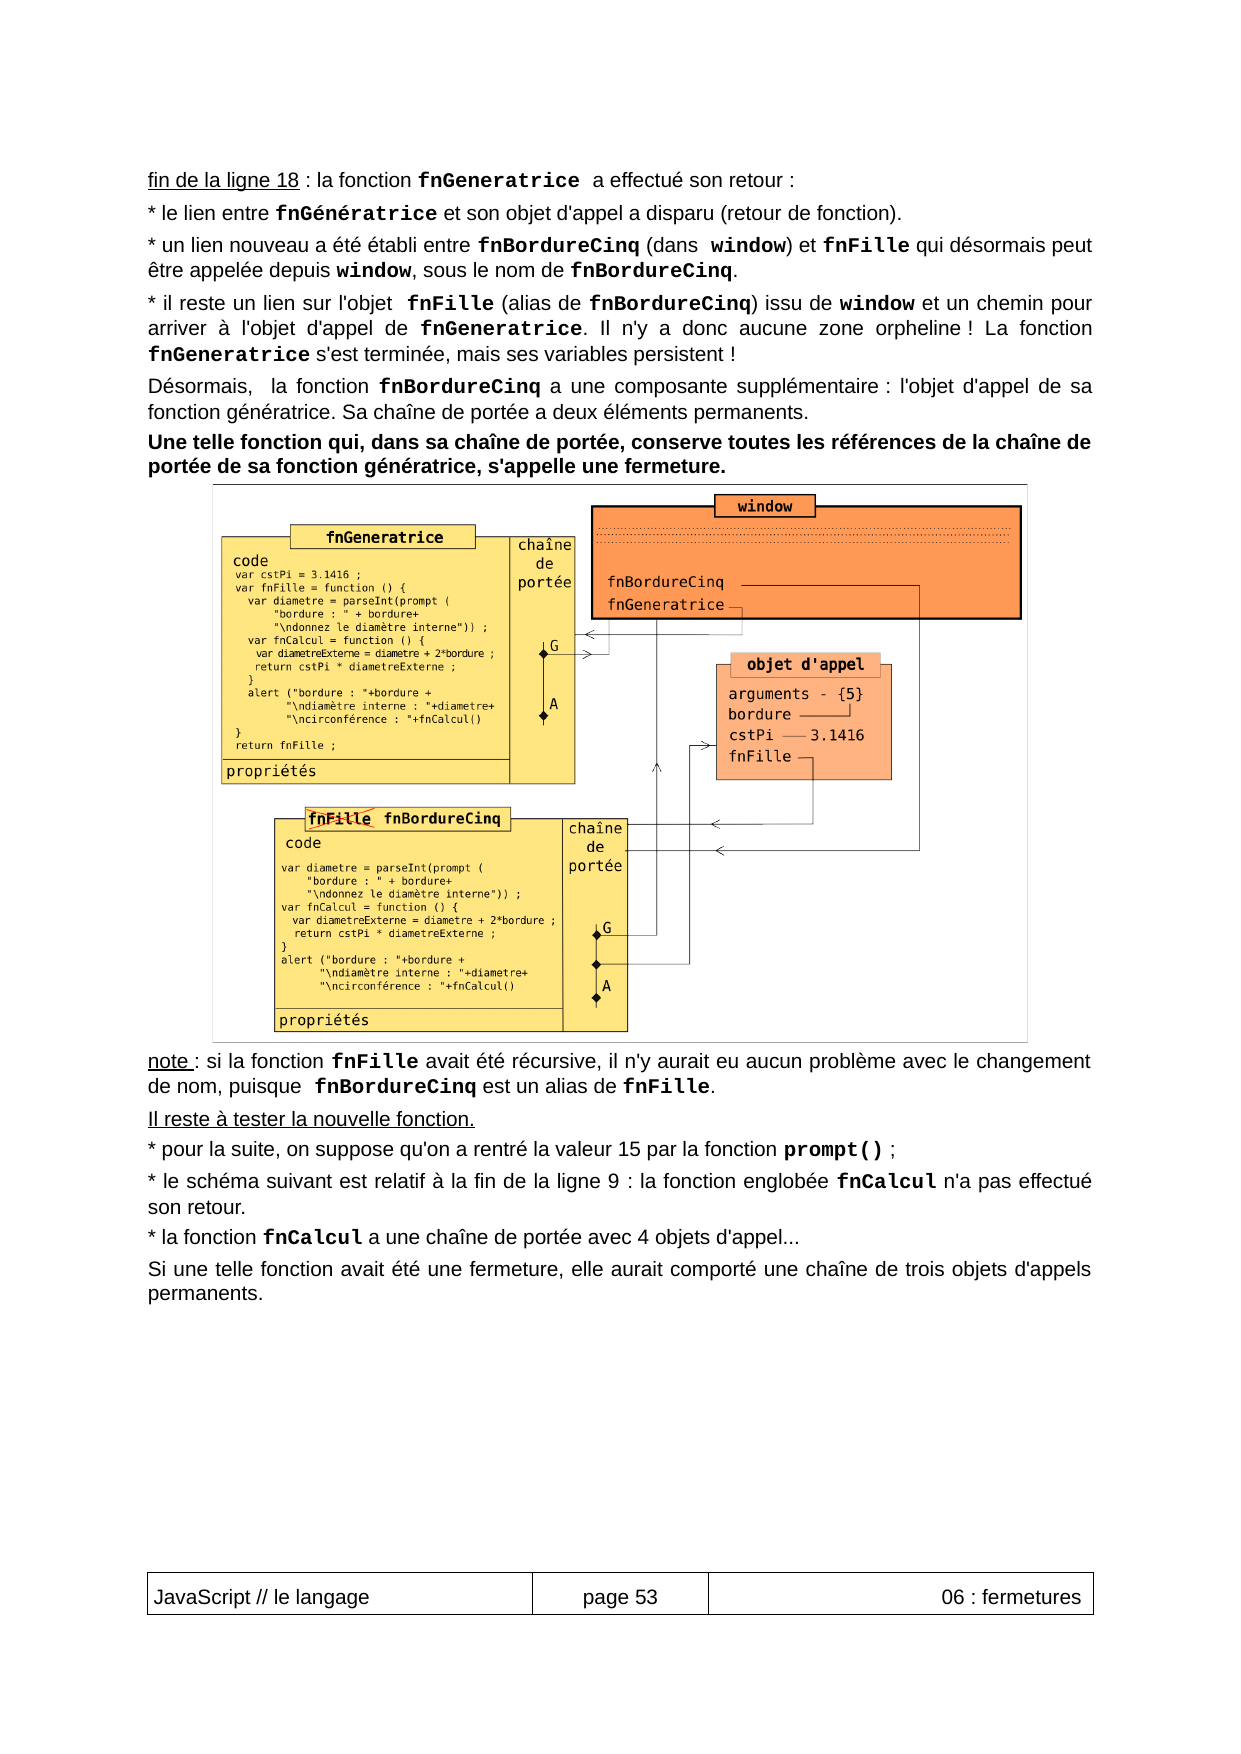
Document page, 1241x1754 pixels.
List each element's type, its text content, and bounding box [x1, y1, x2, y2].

text * un lien nouveau a été établi entre fnBordureCinq (dans window) et fnFille qui désormais peut être appelée depuis window, sous le nom de fnBordureCinq. [148, 232, 1093, 284]
text Il reste à tester la nouvelle fonction. [148, 1106, 1093, 1130]
text * le lien entre fnGénératrice et son objet d'appel a disparu (retour de fonction). [148, 200, 1093, 226]
text Si une telle fonction avait été une fermeture, elle aurait comporté une chaîne de trois objets d'appels permanents. [148, 1257, 1093, 1305]
picture [212, 484, 1028, 1043]
text * il reste un lien sur l'objet fnFille (alias de fnBordureCinq) issu de window et un chemin pour arriver à l'objet d'appel de fnGeneratrice. Il n'y a donc aucune zone orpheline ! La fonction fnGeneratrice s'est terminée, mais ses variables persistent ! [148, 290, 1093, 368]
text * le schéma suivant est relatif à la fin de la ligne 9 : la fonction englobée fnCalcul n'a pas effectué son retour. [148, 1169, 1093, 1218]
list Désormais, la fonction fnBordureCinq a une composante supplémentaire : l'objet d'appel de sa fonction génératrice. Sa chaîne de portée a deux éléments permanents. [110, 374, 1093, 424]
text note : si la fonction fnFille avait été récursive, il n'y aurait eu aucun problème avec le changement de nom, puisque fnBordureCinq est un alias de fnFille. [148, 1048, 1093, 1100]
text * la fonction fnCalcul a une chaîne de portée avec 4 objets d'appel... [148, 1225, 1093, 1251]
list Une telle fonction qui, dans sa chaîne de portée, conserve toutes les références de la chaîne de portée de sa fonction génératrice, s'appelle une fermeture. [110, 430, 1093, 478]
text * pour la suite, on suppose qu'on a rentré la valeur 15 par la fonction prompt() ; [148, 1137, 1093, 1162]
text fin de la ligne 18 : la fonction fnGeneratrice a effectué son retour : [148, 168, 1093, 194]
